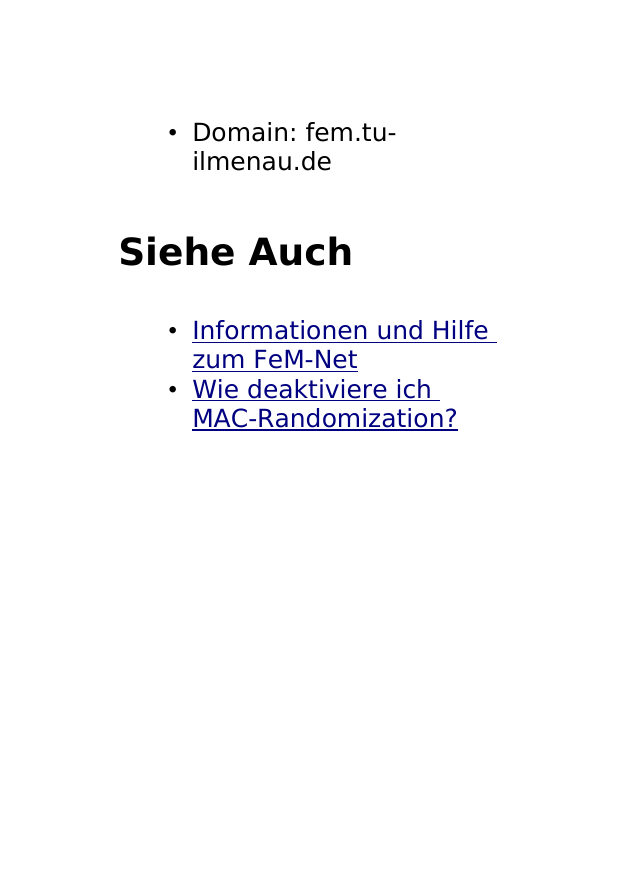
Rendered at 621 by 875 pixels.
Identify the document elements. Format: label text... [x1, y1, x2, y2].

subtitle Siehe Auch [118, 231, 502, 274]
list Wie deaktiviere ich MAC-Randomization? [177, 375, 502, 433]
list Informationen und Hilfe zum FeM-Net [177, 317, 502, 375]
list Domain: fem.tu-ilmenau.de [177, 118, 502, 176]
